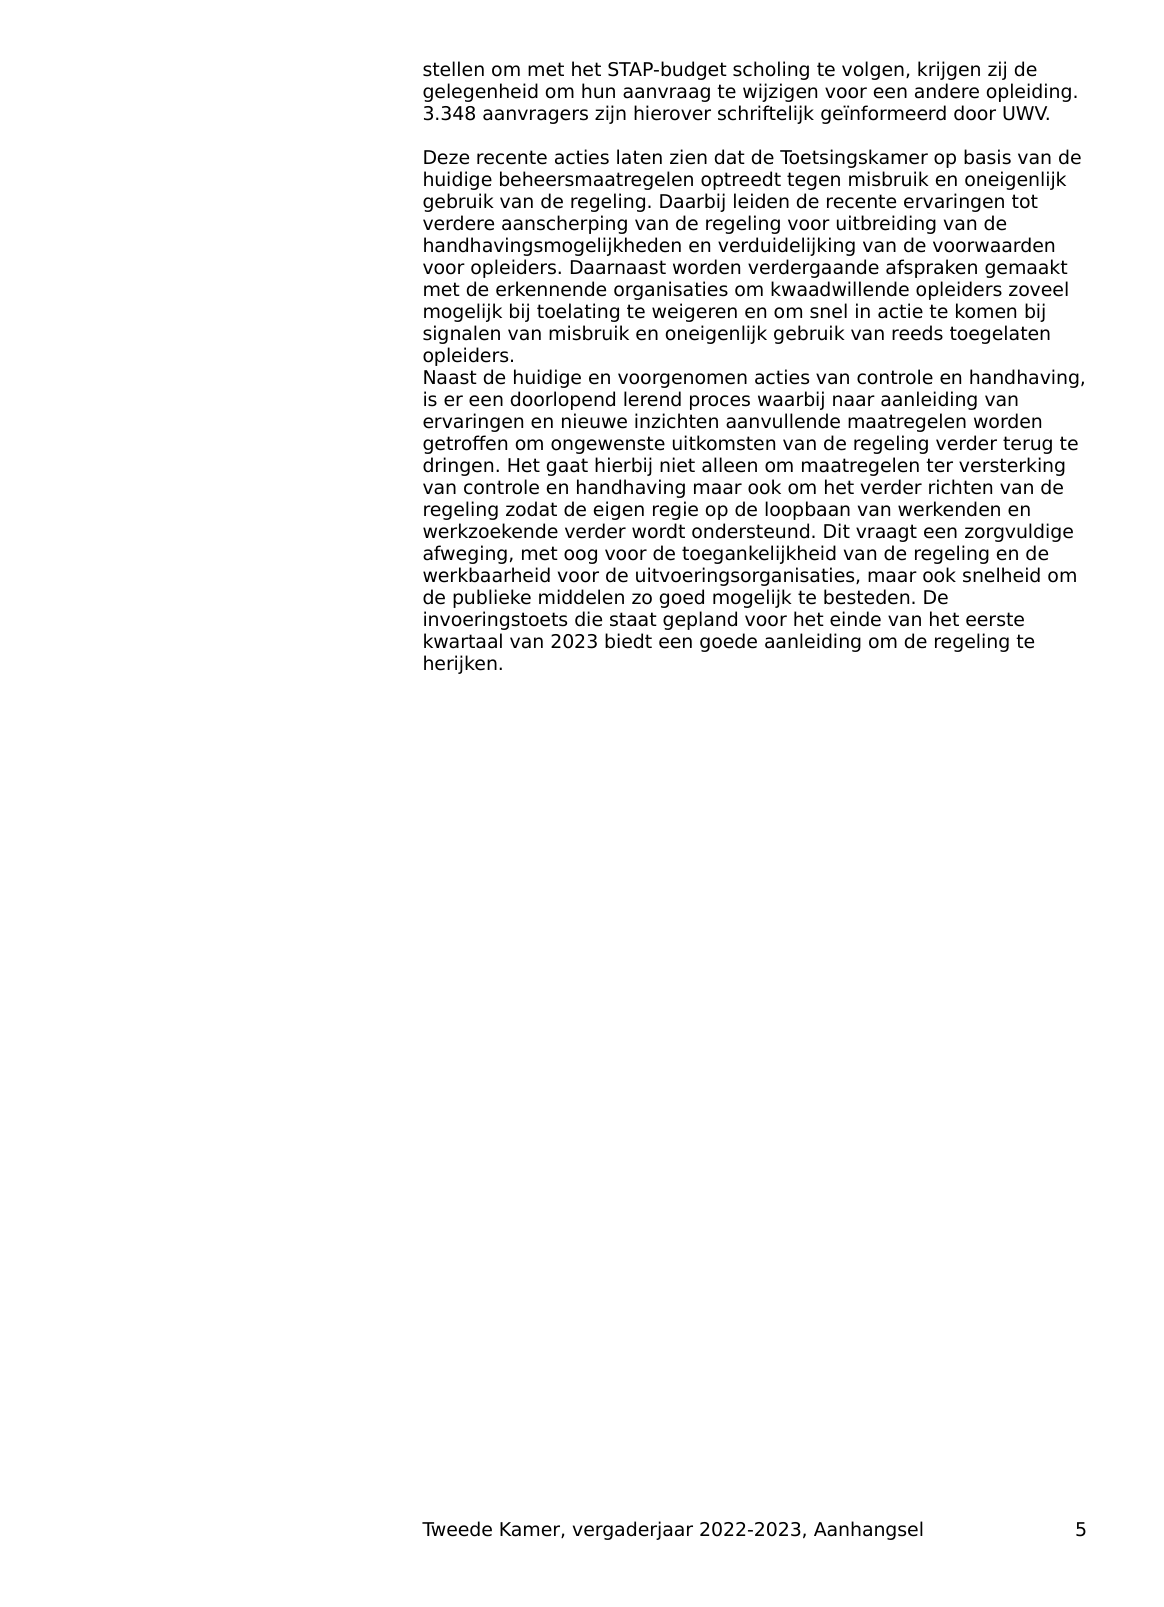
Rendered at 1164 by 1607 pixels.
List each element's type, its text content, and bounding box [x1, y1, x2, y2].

text Naast de huidige en voorgenomen acties van controle en handhaving, is er een doorlopend lerend proces waarbij naar aanleiding van ervaringen en nieuwe inzichten aanvullende maatregelen worden getroffen om ongewenste uitkomsten van de regeling verder terug te dringen. Het gaat hierbij niet alleen om maatregelen ter versterking van controle en handhaving maar ook om het verder richten van de regeling zodat de eigen regie op de loopbaan van werkenden en werkzoekende verder wordt ondersteund. Dit vraagt een zorgvuldige afweging, met oog voor de toegankelijkheid van de regeling en de werkbaarheid voor de uitvoeringsorganisaties, maar ook snelheid om de publieke middelen zo goed mogelijk te besteden. De invoeringstoets die staat gepland voor het einde van het eerste kwartaal van 2023 biedt een goede aanleiding om de regeling te herijken. [422, 367, 1087, 675]
text Deze recente acties laten zien dat de Toetsingskamer op basis van de huidige beheersmaatregelen optreedt tegen misbruik en oneigenlijk gebruik van de regeling. Daarbij leiden de recente ervaringen tot verdere aanscherping van de regeling voor uitbreiding van de handhavingsmogelijkheden en verduidelijking van de voorwaarden voor opleiders. Daarnaast worden verdergaande afspraken gemaakt met de erkennende organisaties om kwaadwillende opleiders zoveel mogelijk bij toelating te weigeren en om snel in actie te komen bij signalen van misbruik en oneigenlijk gebruik van reeds toegelaten opleiders. [422, 147, 1087, 367]
text stellen om met het STAP-budget scholing te volgen, krijgen zij de gelegenheid om hun aanvraag te wijzigen voor een andere opleiding. 3.348 aanvragers zijn hierover schriftelijk geïnformeerd door UWV. [422, 59, 1087, 125]
